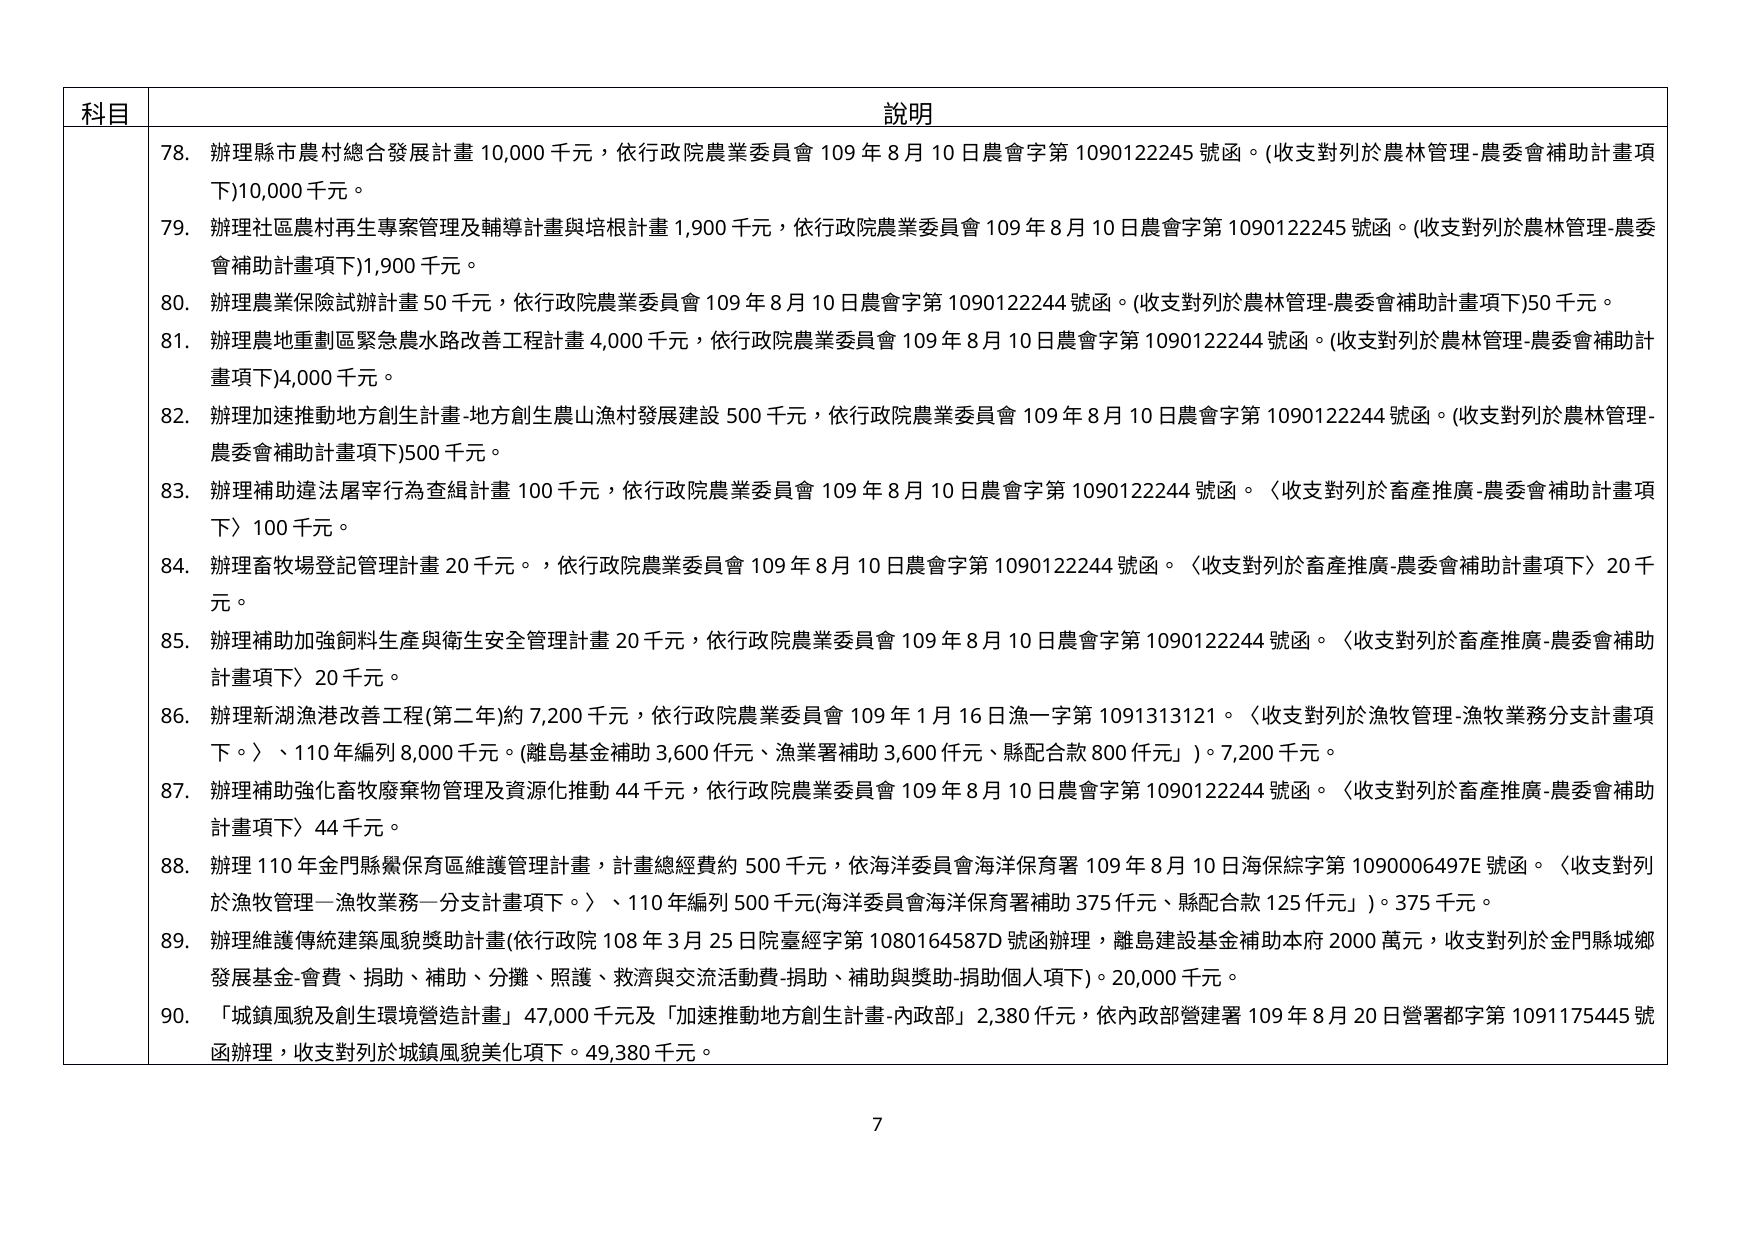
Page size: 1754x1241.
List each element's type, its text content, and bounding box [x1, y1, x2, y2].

table_header 說明 [149, 88, 1667, 126]
table_cell 行政處25千元。 經濟部能源局108.7.11能油字第10800563800號函補助本府建設處平板電腦乙台25,000元25千元。 財政處54,979千元。 按「加值型及非加值型營業稅法」第11條第4項規定補助51,939千元，依財政部109年8月18日台財庫字第10903729960號函辦理。51,939千元。 修正土地增值稅稅率及增訂放寬自用住宅用地優惠稅率次數限制規定造成地方政府土地增值稅稅收之實質損失補助398千元，依財政部賦稅署109年8月6日臺稅財產字第10904616120號函辦理。203千元。 110年度菸品健康福利捐供私劣菸品查緝經費2,837千元，依財政部109年4月29日台財庫字第10903664741號函辦理，收支併列於財政行政-財政管理-菸酒業務分支計畫項下2,837千元。 民政處3,842千元。 推動都市原住民族基本權利及自治事務實施計畫14仟元,依原住民族委員會109年8月7日原民綜字第1090042783函辦理，收支對列於民政業務-業務費-一般事務費項下14千元。 補助經濟弱勢原住民建購及修繕住宅計畫經費170仟元(依原住民族委員會109年8月7日原民綜字第1090042783函辦理辦理，收支對列民政業務-業務費-一般事務費10千元。(經常門)、民政業務-獎補助費-社會福利津貼與濟助160千元。(資本門)。)170千元。 原住民族語言推廣人員設置補助計畫870仟元，(依原住民族委員會109年8月7日原民綜字第1090042783函辦理，收支對列民政業務-業務費830仟元(經常門)、民政業務-設備及投資20仟元(資本門)850千元。 都市原住民族發展計畫-辦理原住民家庭及社會教育推廣活動210仟元(依原住民族委員會109年8月7日原民綜字第1090042783函辦理，收支對列民政業務-業務費-一般事務費項下。)210千元。 「都市原住民族發展方案-強化原住民基本生活安全」-急難救助、消費者保護者保護業務宣導200仟元(依原住民族委員會109年8月7日原民綜字第1090042783函辦理，收支對列於民政業務-業務費-一般事務費100仟元、民政業務-獎補助費-社會福利津貼與濟助100仟元。)200千元。 原住民族綜合發展基金貸款業務經費110仟元(依原住民族委員會109年8月7日原民綜字第1090042783函辦理，收支對列於民政業務-業務費-一般事務費項下)110千元。 都市原住民族發展計畫-辦理原住民族文化、體育、歲時祭儀活動44千元。(依原住民族委員會109年8月7日原民綜字第1090042783函辦理，收支對列於民政業務業務費-一般事務費項下。)44千元。 補助地方政府辦理僱用原住民就業服務人員計畫經費655千元。(依原住民族委員會109年8月7日原民綜字第1090042783函辦理，收支對列於民政業務-業務費項下)655千元。 都市原住民發展計畫-提升原住民就業競爭力實施計畫13仟元(原住民族委員會109年8月7日原民綜字第1090042783函辦理，收支對列民政業務-業務費-一般事務費項下)13千元。 補助原住民族長者裝置假牙補助249仟元(依原住民族委員會109年8月7日原民綜字第1090042783函辦理，收支對列於民政業務-獎補助費-社會福利津貼與濟助項下)249千元。 110年促進原住民中高齡就業計畫267仟元(依原住民族委員會109年8月7日原民綜字第1090042783函辦理，收支對列於民政業務-獎補助費-社會福利津貼與濟助項下)267千元。 一般替代役役男家屬生活扶慰助經費50千元。，依內政部役政署109年8月4日役署主字第1091120090號函辦理，收支對列於民政管理-役政業務項下。50千元。 一般替代役役男輸送經費85千元，依內政部役政署109年8月4日役署主字第1091120090號函辦理，收支對列於民政管理-役政業務項下。85千元。 役男新制體檢經費800千元，依內政部役政署109年8月4日役署主字第1091120090號函辦理，收支對列於民政管理-役政業務項下。800千元。 在營軍人家屬生活扶慰助經費100千元，依內政部役政署109年8月4日役署主字第1091120090號函辦理，收支對列於民政管理-役政業務項下。100千元。 研發替代役役男入營輸送作業經費25千元，依內政部役政署109年8月5日役署甄字第1091050764號函辦理，收支對列於民政管理-役政業務項下。25千元。 工務處674,753千元。 金門大橋建設計畫110年度預算124,916千元（依交通部109年8月6日路規計字第1090096744號函，收支對列124,916千元)。124,916千元。 營建署110年度生活圈道路交通系統建設計畫「金湖鎮三多路道路改善第二期工程」42,028千元，依內政部109年8月3日台內營字第10908135931號函，收支對列於道路整建工程。42,028千元。 營建署110年度生活圈道路交通系統建設計畫「烈嶼鄉海岸線環島道路拓寬工程」21,567千元，依內政部109年8月3日台內營字第10908135931號函，收支對列於道路整建工程。21,567千元。 內政部營建署「104-111生活圈道路交通系統建設計畫」-「金湖鎮太湖路道路拓寬改善第二期工程」16,482千元，依內政部營建署109年8月11日營署南字第1093306986號函，收支對列於道路整建工程（10,260千元，餘已列於以前年度）。16,482千元。 內政部營建署110年度「邁向3D智慧國土-內政地理資訊3D化推動計畫(110-114年)─公共設施管線資料庫暨管理系統整合應用建置計畫」1,600千元，依內政部營建署109年8月10日營署工程字第1090060448號函，收支對列於道路整建工程。1,600千元。 「蓄水建造物更新及改善計畫」﹙第三期﹚，經濟部水利署109年8月6日經水源字第10915076220號函補助，收支對列於農漁水利行政-水利管理項下。23,000千元。 「自來水用戶設備外線補助計畫」，經濟部水利署109年7月27日經水事字第10931060730號函補助，收支對列於農漁水利行政-水利管理項下。690千元。 「離島供水營運虧損差價補貼」，經濟部水利署109年7月28日經水事字第10931060440號函補助，收支對列於營業基金-自來水廠項下。160,000千元。 「污水下水道第五期建設計畫」183,080仟元，依內政部營建署109年8月10日營署水字第1091164033號函辦理，收支對列於社區環保行政-下水道管理項下。183,080千元。 污水下水道第五期建設計畫約用人員110年度工作經費7,904仟元，依內政部營建署109年8月10日營署水字第1091164033號函辦理，收支對列於社區環保行政-下水道管理項下。7,904千元。 離島地區供水改善計畫第二期，經濟部水利署109年8月4日經水源字第10915074830號函補助，收支對列於農漁水利行政-水利管理項下。30,000千元。 110年度全國水環境改善計畫974仟元，依經濟部水利署109年8月4日經水河字第10916098300號函辦理，收支對列於農漁水利行政-水利管理項下。974千元。 110年度「水災智慧防災計畫-韌性防災措施」1280仟元，依經濟部水利署109年8月5日經水防字第10933033410號函辦理，收支對列於農漁水利行政-水利管理項下。1,280千元。 辦理「縣市管河川及區域排水整體改善計畫」110年度防洪綜合治理工程、防洪綜合治理工程用地、應急工程、規劃及規劃檢討、生態檢核工作與非工程措施等計畫補助35,000仟元，依經濟部水利署109年8月5日經水河字第10916100580號函辦理，收支對列於農漁水利行政-水利管理項下。35,000千元。 縣市管河川及區域排水整體改善計畫-下水道及都市區其他排水第三期(110~111年)300仟元，依內政部營建署109年8月10日營署水字第1091166938號函辦理，收支對列於雨水下水道工程項下。300千元。 「加強平地人工湖及伏流水推動計畫」-金沙溪人工湖3,000仟元，依經濟部水利署109年8月5日經水源字第10915074520號函辦理，收支對列於農漁水利行政-水利管理項下。3,000千元。 「109年度金門縣山外溪優化計畫」22,932仟元，依行政院環境保護署109年8月7日環署水字第1090060424號函辦理，收支對列於農漁水利行政-水利管理項下。22,932千元。 觀光處222,213千元。 110年輔導金門觀光產業提升服務品質計畫計200萬元(交通部觀光局補助180萬元，縣配合款20萬元)，收支對列於觀光事業業務項下。1,800千元。 110年輔導金門地區遊覽車汰舊換新計畫(行政院環境保護署補助900萬元，縣配合款900萬元編於觀光發展基金內)，收支對列於觀光事業業務-一般事務費項下。依據行政院108年3月25日院臺經字第1080164587D號函辦理9,000千元。 「110年度結合縣市政府推動強化海域、海岸救生救難能量計畫—金門縣水域遊憩活動告示牌面更新」總計劃100萬元（海洋委員會補助80萬元收支對列，縣款20萬元），依據海洋委員會109年7月28日海域安字第1090008119號函核定補助辦理，收支對列於觀光企劃業務項下）。800千元。 海域遊憩活動一站式服務資訊平臺擴充計畫-金門縣海域觀光亮點資訊開放計畫966,000元整（海洋委員會補助772,800元收支對列，縣款193,200元），依據海洋委員會109年8月10日海洋產字第1090008672號函核定補助辦理，收支對列於觀光企劃業務項下+200元補至千元）。773千元。 108年公路公共運輸多元推升計畫-108年擴大秋冬國民旅遊使用電子票證搭『台灣好行金門線』旅遊優惠行銷計畫(依交通部公路總局108年10月5日路運計第1080115177號函核定計畫辦理，收支對列於交通業務項下)567千元。 108年公路公共運輸多元推升計畫-大橋通車大眾運輸路網重整計畫(依交通部公路總局108年10月5日路運計第1080115177號函核定計畫辦理，收支對列於交通業務項下)2,000千元。 109年公路公共運輸多元推升計畫「109年連續假期公共運輸轉乘市區客運優惠及使用電子票證搭乘『台灣好行』旅遊優惠」(依交通部公路總局109年6月23日路運計第1090076580號函核定計畫辦理，收支併列於交通業務項下)。1,059千元。 109年度台灣好行服務升級計畫-金門A線(水頭翟山線)、B線(古寧頭戰場線)、C線(獅山民俗村線)、D線(榕園太湖線)、E線(風獅爺主題公車路線)、F線(尋城趣文化小旅行路線)細部計畫書(依交通部觀光局109年3月12日觀旅字第1095000291A號函核定計畫辦理，收支併列於交通業務項下)2,000千元。 109年度公路公共運輸多元推升計畫-建構一般型候車亭─2座(依交通部公路總局109年8月10日路運計字第1090098734號函核定計畫辦理，收支對列於交通業務項下)500千元。 109年度「智慧運輸系統發展建設計畫」-「金門公車預約叫車ＡＰＰ開發計畫」（依交通部109年2月21日交科字第1095000949號函核定計畫辦理，收支對列於交通業務項下)702千元。 110年「智慧運輸系統發展建設計畫」-「金門縣交通控制系統建置案」(依據交通部109.08.07交科字第1095010054號函核定計畫辦理，收支併列於交通業務項下)。0千元。 110年公路公共運輸服務升級計畫-車輛汰舊換新(依據交通部公路總局109年8月6日路規計字第1090096744號函辦理，收支對列於交通業務項下)15,640千元。 110年度公路公共運輸服務升級計畫-市區汽車客運業營運及服務評鑑(依據交通部公路總局109年8月6日路規計字第1090096744號函核定計畫辦理，收支對列於交通業務項下)480千元。 110年度公路公共運輸服務升級計畫-市區汽車客運業營運虧損補貼─既有路線(依據交通部公路總局109年8月6日路規計字第1090096744函，收支對列於營業基金-車船處-獎補助-對特種基金補助項下項下)23,000千元。 109年度公路公共運輸多元推升計畫-市區汽車客運業營運及服務評鑑(依據交通部公路總局109年4月6日路運計字第1090027059號函核定計畫辦理，收支對列於交通業務項下)480千元。 金門縣第五期(108-111年)離島綜合建設實施方案-109年電動機車補助計劃(依行政院108年3月25日院臺經字第1080164587D號函核定計畫辦理，收支併列於交通業務項下)540千元。 「前瞻基礎建設-城鄉建設-改善停車問題計畫」－「金城國中地下停車場」(依公路總局108年8月22日路交管字第1080099579號函辦理，收支對列於設備及投資項下)56,000千元。 「前瞻基礎建設-城鄉建設-改善停車問題計畫」－「中正國小地下停車場」(依公路總局108年12月20日路交管字第1080156149號函辦理，收支對列於設備及投資項下)56,000千元。 「前瞻基礎建設-城鄉建設-改善停車問題計畫」－「金沙國小地下停車場」(依公路總局108年10月3日路交管字第1080117129號函辦理，收支對列於設備及投資項下)50,625千元。 國家通訊傳播委員會補助109年有線廣播電視事業發展基金款項計新台幣247千元整(千元為單位)，依國家通訊傳播委員會109年8月12日通傳平臺字第10941022210號函(收支對列於城市行銷業務-業務費項下)247千元。 建設處150,695千元。 石油管理業務600千元，依經濟部能源局108.07.11能油字第10800563800號函補助，575仟元收支對列於公用事業管理項下，25仟元收支對列於一般建築及設備-資訊設備。575千元。 太陽能熱水系統補助(行政院108.3.25院臺經字第1080164587D號，收支對列於公用事業業務項下)。1,500千元。 再生能源認定作業(經濟部能源局109.07.22能技字第1090018436C號，收支對列於公用事業業務項下)。1,123千元。 辦理保護區及自然地景經營管理計畫500千元，依行政院農業委員會109年8月12日農會字第1090122244號函。(收支對列於農林管理-農委會補助計畫項下)500千元。 辦理公所辦理申請民參加農民（全民）健康保險者現地勘查補助計畫1千元，依行政院農業委員會109年8月10日農會字第1090122244號函。(收支對列於農林管理-農委會補助計畫項下)1千元。 辦理加強農地利用管理計畫51千元，依行政院農業委員會109年8月10日農會字第1090122244號函。(收支對列於農林管理-農委會補助計畫項下)51千元 辦理推動野生動植物合理利用之管理計畫900千元，依行政院農業委員會109年8月10日農會字第1090122244號函。(收支對列於農林管理-農委會補助計畫項下)900千元。 辦理生物多樣性保育及入侵種管理計畫2,000千元，依行政院農業委員會109年8月10日農會字第1090122244號函。(收支對列於農林管理-農委會補助計畫項下)2,000千元。 辦理樹木健康-入侵植物防治計畫500千元，依行政院農業委員會109年8月10日農會字第1090122244號函。(收支對列於農林管理-農委會補助計畫項下)500千元 辦理強化健康農業之農藥使用管理計畫100千元，依行政院農業委員會109年8月10日農會字第1090122244號函。(收支對列於農林管理-農委會補助計畫項下)100千元 辦理農業產銷班組織及登記農場輔導計畫50千元，依行政院農業委員會109年8月10日農會字第1090122244號函。(收支對列於農林管理-農委會補助計畫項下)50千元 辦理農業生產災情查報及相關資訊系統功能增修與維護計畫670千元，依行政院農業委員會109年8月10日農會字第1090122244號函。(收支對列於農林管理-農委會補助計畫項下)670千元。 辦理厚植種苗產業競爭力計畫31千元，依行政院農業委員會109年8月10日農會字第1090122244號函。(收支對列於農林管理-農委會補助計畫項下)31千元。 辦理加強農機管理暨服務農民資訊化計畫15千元，依行政院農業委員會109年8月10日農會字第1090122244號函。(收支對列於農林管理-農委會補助計畫項下)15千元。 辦理農產品安全品質監測與管制計畫65千元，依行政院農業委員會109年8月10日農會字第1090122244號函。(收支對列於農林管理-農委會補助計畫項下)65千元。 辦理發展有機農業計畫38千元，依行政院農業委員會109年8月10日農會字第1090122244號函。(收支對列於農林管理-農委會補助計畫項下)38千元。 辦理金門縣高梁收購補貼計畫25,000千元，依行政院農業委員會109年8月10日農會字第1090122245號。(收支對列於農林管理-農林業務項下)25,000千元。 辦理110年度休閒農場查核及輔導管理計畫169千元，依行政院農業委員會109年8月10日農會字第1090122245號函。(收支對列於農林管理-農委會補助計畫項下)169千元。 辦理溯源農產品驗證輔導及安全管理與行銷計畫18千元，依行政院農業委員會109年8月10日農會字第1090122244函。(收支對列於農林管理-農委會補助計畫項下)18千元。 辦理國土生態保育綠色網路建置計畫23,800千元，依行政院農業委員會109年8月10日農會字第1090122244號函。(收支對列於農林管理-農委會補助計畫項下)23,800千元。 辦理縣市農村總合發展計畫10,000千元，依行政院農業委員會109年8月10日農會字第1090122245號函。(收支對列於農林管理-農委會補助計畫項下)10,000千元。 辦理社區農村再生專案管理及輔導計畫與培根計畫1,900千元，依行政院農業委員會109年8月10日農會字第1090122245號函。(收支對列於農林管理-農委會補助計畫項下)1,900千元。 辦理農業保險試辦計畫50千元，依行政院農業委員會109年8月10日農會字第1090122244號函。(收支對列於農林管理-農委會補助計畫項下)50千元。 辦理農地重劃區緊急農水路改善工程計畫4,000千元，依行政院農業委員會109年8月10日農會字第1090122244號函。(收支對列於農林管理-農委會補助計畫項下)4,000千元。 辦理加速推動地方創生計畫-地方創生農山漁村發展建設500千元，依行政院農業委員會109年8月10日農會字第1090122244號函。(收支對列於農林管理-農委會補助計畫項下)500千元。 辦理補助違法屠宰行為查緝計畫100千元，依行政院農業委員會109年8月10日農會字第1090122244號函。〈收支對列於畜產推廣-農委會補助計畫項下〉100千元。 辦理畜牧場登記管理計畫20千元。，依行政院農業委員會109年8月10日農會字第1090122244號函。〈收支對列於畜產推廣-農委會補助計畫項下〉20千元。 辦理補助加強飼料生產與衛生安全管理計畫20千元，依行政院農業委員會109年8月10日農會字第1090122244號函。〈收支對列於畜產推廣-農委會補助計畫項下〉20千元。 辦理新湖漁港改善工程(第二年)約7,200千元，依行政院農業委員會109年1月16日漁一字第1091313121。〈收支對列於漁牧管理-漁牧業務分支計畫項下。〉、110年編列8,000千元。(離島基金補助3,600仟元、漁業署補助3,600仟元、縣配合款800仟元」)。7,200千元。 辦理補助強化畜牧廢棄物管理及資源化推動44千元，依行政院農業委員會109年8月10日農會字第1090122244號函。〈收支對列於畜產推廣-農委會補助計畫項下〉44千元。 辦理110年金門縣鱟保育區維護管理計畫，計畫總經費約500千元，依海洋委員會海洋保育署109年8月10日海保綜字第1090006497E號函。〈收支對列於漁牧管理—漁牧業務—分支計畫項下。〉、110年編列500千元(海洋委員會海洋保育署補助375仟元、縣配合款125仟元」)。375千元。 辦理維護傳統建築風貌獎助計畫(依行政院108年3月25日院臺經字第1080164587D號函辦理，離島建設基金補助本府2000萬元，收支對列於金門縣城鄉發展基金-會費、捐助、補助、分攤、照護、救濟與交流活動費-捐助、補助與獎助-捐助個人項下)。20,000千元。 「城鎮風貌及創生環境營造計畫」47,000千元及「加速推動地方創生計畫-內政部」2,380仟元，依內政部營建署109年8月20日營署都字第1091175445號函辦理，收支對列於城鎮風貌美化項下。49,380千元。 社會處128,053千元。 辦理「社區培力育成中心計畫」720千元，依109年3月31日衛授家字第1090500492號函辦理，收支對列於社會行政-社團志工管理-志願服務與社團輔導項下。720千元。 勞動部「補助直轄市、縣市政府督促事業單位遵守勞動基準法令實施計畫」補助經費735千元〈勞動部109年6月44日勞職授字第1090202612號〉收支對列於勞工行政業務─人事費；勞工行政業務─業務費735千元。 健保署補助鄉鎮公所辦理健保業務之經費1,794千元(衛福部中央健康保險署109年7月30日健保承字第109351784號函辦理)收支對列於社會救助-救濟管理項下。1,794千元。 衛生福利部補助辦理109年度金門縣實物銀行人力服務計畫經費471,366元(衛生福利部108年11月29日衛部救字第1081370197號函),整補634元至千元為472,000元整。472千元。 強化社會安全網計畫(補助直轄市及縣市政府進用社工人力)-(衛生福利部109年8月6日衛部會字第1092460492號函,收支對列於身心障礙業務項下314千元。 金門縣身心障礙者權利公約教育訓練及意識提升計畫經費200千元（衛福部社家署108年11月28日社家企字第1080502587號函）收支對列於身心障礙業務項下。200千元。 公益彩券回饋金辦理金門縣身心障礙者自立生活支持計畫1,187,000元（依據108年11月28日社家企字第1080502587號函，收支對列於身心障礙業務項下。1,187千元。 公益彩券回饋金辦理視覺障礙者生活重建服務方案計畫1,251,000元(衛福部社家署108年11月28日社家企字第1080502587號收支對列於身心障礙福利業務項下。1,251千元。 公益彩券回饋金補助辦理建構身心障礙者無障礙交通服務網計畫493,000千元（衛生福利部社會及家庭署108年11月28日社家企字第1080502587號函辦理。）收支對列於身心障礙業務項下。493千元。 公益彩券回饋金辦理心智障礙者雙老家庭支持整合服務計畫補助款681,000元(依衛生福利部社會及家庭署108年11月28日社家企字第1080502587號函)。收支對列於身心障礙業務項下。681千元。 衛生福利部社家署署110年度「因應社會救助法修正增加對地方政府補助經費-身心障礙者生活補助1,097千元、日間照顧及住宿式照顧費用補助446千元、輔具費用補助19千元」計1,562千元(衛福部社家署109年7月10日社家障字第1090700916號)收支對列於社福管理-身心障礙業務項下。1,562千元。 身心障礙者日間照顧機構費用補助經費109千元。（衛福部社家署109年5月29日社家障字第1090700665號函辦理）收支對列於身心障礙福利服務項下。109千元。 提升社區式身心障礙服務量能相關計畫經費11,454千元（衛服部109年7月15日社家障字第1090700739號函)布建輔具服務資源4826千(含資本門380千)、身心障礙家庭托顧服務2472千(含資本門144千)、身心障礙社區式日間服務布建1991千、身心障者多元社區居住與生活服務1945千(含資本門300千)、身心障礙臨時及短期照顧220千，總計收支對列11454千(含資本門824千)，自籌2022千，合計9,957千）收支對列於身心障礙福利服務項下。11,454千元。 金門縣政府補助辦理身心障礙者主動關懷服務方案893,000(衛福部社家署108年11月28日社家企字第1080502587號函，收支對列於收支對列於身心障礙福利服務項下。893千元。 金門縣政府補助辦理身心障礙者家庭照顧者支持服務計畫案衛福部社家署108年11月28日社家企字第1080502587號函收支對列1,073,000元)，收支對列於身心障礙福利服務項下。1,073千元。 強化社會安全網計畫(補助直轄市及縣市政府進用社工人力)-老人保護約聘社工人力薪資,風險工作費,年終獎金,休假補助,勞工退休,健保費,勞保費(衛生福利部109年1月22日衛授會字第1080502792號,收支對列400,000元於老人福利服務項下)400千元。 委託專業團隊輔導建立本縣社區照顧關懷據點(含督導費)費用(依據衛生福利部社會及家庭署109年7月23日社家老字第1090800477號函，收支對列22,558千元。 於老人福利服務項下)22,558千元依據本縣中低收入老人生活津貼審核作業規定辦理補助本縣中低收入老人生活津貼。(衛生福利部社會及家庭署109年7月23日社家老字第1090800468號函，收支對列100千元於老人福利服務項下。）100千元補助本縣老人假牙補助費用510萬元(依據本府補助老人裝置假牙實施要點辦理)（依據衛生福利部社會及家庭署109年7月24日社家老字第1090800469號函收支對列100千元於老人福利服務項下）。100千元。 補助本縣失能老人機構安置費用及依據老人福利法補助長者進駐機構服務費用和老人保護安置費用與老人監護宣告等相關費用(依據本府辦理老人收容安置補助實施計畫辦理，依衛生福利部社會及家庭署109年7年7日社家老字第1090800443號，收支對列1,235千元於老人福利服務項下)。1,235千元。 補助本縣住宿式服務機構使用者方案費用依據衛生福利部109年8月6日衛部顧字第1091962001號函(收支對列3,500千元於老人福利服務項下)3,500千元。 社區照顧關懷據點創新方案-(1)排除社會孤立服務-結合點外關懷服務，針對獨居老人或社區長輩提供安心生活、守護方案。(衛生福利部社會及家庭署108年11月28日社家企字第1080502587號)收支對列676,000元於老人福利服務項下676千元。 社區照顧關懷據點創新方案-據點長輩及志工數位能力提升方案(衛生福利部社會及家庭署108年11月28日社家企字第1080502587號)收支對列500,000元於老人福利服務項下500千元。 衛生福利部社會及家庭署核定補助辦理發展遲緩兒童療育費用100仟元，依據衛生福利部社會及家庭署109.7.29社家支字第1090900988號函補助100仟元，收支對列於兒少業務項下。100千元。 托育公共及準公共化服務暨托育管理，衛生福利部社會及家庭署109年8月3日社家支字第1090104517號函補助9,901千元，收支對列於兒少業務項下9,901千元。 特殊境遇家庭扶助，衛生福利部社會及家庭署109.7.14社家支字1090106594號函補助955仟元，收支對列於婦女業務項下955千元。 托育專案人力，衛生福利部社會及家庭署109年5月7日社家支字第1090104291號函補助425千元整，收支對列於兒少業務項下。425千元。 育有未滿二歲兒童育兒津貼，衛生福利部社會及家庭署109.7.27社家幼字第1090600788號函補助57,536仟元，收支對列於兒少業務項下。57,536千元。 育有未滿2歲兒童育兒津貼專案服務與教育宣導，衛生福利部社會及家庭署109.7.28社家幼字第1090600806號函，收支對列於兒少業務項下支應。666千元。 衛生福利部計畫型補助保護性社工人力兒保社工2名，計982千元，衛生福利部109年8月6日衛部護字第1091460711號函，收支對列於兒少業務項下。982千元。 衛生福利部補助強化社會安全網計畫-整合保護性服務及因應高度風險個案新增保護社工2名，計615千元，衛生福利部109.1.22衛授家字第1080502792號函，收支對列於兒少業務項下)615千元。 衛生福利部社會及家庭署補助辦理社福中心與資源網絡佈建-社福中心11名社工及2名督導人力經費(3,418千元)及中心業務費(432千元)，共計3,850千元，衛生福利部社會及家庭署109.8.10社家支字第1090901025號函，收支對列於兒少業務項下。3,850千元。 衛生福利部補助脫貧方案家庭服務人力，衛生福利部109.8.6社家支字第1092460492號函補助245千元，收支對列於兒少業務項下。245千元。 藥癮者家庭支持服務及資源培力計畫-方案社工人事費、業務費及專案計畫管理費計743千元，衛生福利部補助109.4.28衛部救字第1090113669號函，收支對列於兒少業務項下。743千元。 補助新住民生活適應輔導實施計畫費用28千元（依據內政部移民署109年7月10日移署移字第1090072802號函辦理）收支對列於社會行政-鄉親及外配管理-鄉親及外配業務項下。28千元。 教育處712,470千元。 教育部國民及學前教育署補助109年度國民中學技藝教育充實改善教學設備計畫經費72千元，依教育部國民及學前教育署109年6月23日臺教國署國字第1090071769號函辦理，收支對列於教育業務項下（109年動2）72千元。 教育部補助縣(市)教育網路中心基礎維運計畫/國民中小學校園網路電路費計畫/國中小科技輔助自主學習推動計畫3,588千元，依教育部109年8月6日臺教會（四）字第1090115223T號函辦理，3433千元。收支對列於教育業務、155千元收支對列於教育設備工程項下3,588千元。 教育部補助數位機會中心設置、營運及督導、數位學伴計畫經費1278千元，依教育部109年8月6日臺教會（四）字第1090115223T號函辦理，1178千元收支對列於教育業務、100千元收支對列於教育設備工程項下1,278千元。 教育部補助人工智慧技術及應用人才培育計畫310千元，依教育部109年8月6日臺教會（四）字第1090115223T號函辦理，300千元收支對列於教育業務、10千元收支對列於教育設備工程項下310千元。 教育部補助推動高級中等學校多元入學、適性入學宣導、學生學習表現及成效蒐集等經費250千元，依教育部109年8月6日臺教會（四）字第1090115223T號函辦理，收支對列於教育業務項下250千元。 教育部補助充實生活科技領域教學設備636千元，依教育部109年8月6日臺教會（四）字第1090115223T號函辦理，362千元收支對列於教育業務、274千元收支對列於教育設備工程項下636千元。 教育部補助推動數學、自然科學教育（含實驗設備）、自造教育、參加國際國中生科學奧林匹亞競賽相關事項及辦理國際評比所需經費845千元，依教育部109年8月6日臺教會（四）字第1090115223T號函辦理，收支對列於教育業務項下845千元。 教育部補助縣市政府依據「國民小學與國民中學班級編制及教職員員額編制準則」提高國小教師員額編制至每班1.65師（含學生編班人數相關事項）所需經費12,536千元。，依教育部109年8月6日臺教會（四）字第1090115223T號函辦理，收支對列於教育業務項下12,536千元。 教育部補助縣市政府由國小每班1.65師至達成合理教師員額編制所需經費77,516千元，依教育部109年8月6日臺教會（四）字第1090115223T號函辦理，收支對列於教育業務項下77,516千元。 教育部補助增置公立國民中學教學人力4,250千元，依教育部109年8月6日臺教會（四）字第1090115223T號函辦理，收支對列於教育業務項下4,250千元。 教育部補助教師課稅相關配套所需費用(含幼兒園)25,000千元，依教育部109年8月6日臺教會（四）字第1090115223T號函辦理，收支對列於教育業務項下25,000千元。 教育部補助地方政府辦理教學卓越獎初選活動、初選獎金、獲教學卓越獎團隊之獎金等所需經費387千元，依教育部109年8月6日臺教會（四）字第1090115223T號函辦理，收支對列於教育業務項下387千元。 教育部推動國民中學學生生涯發展教育計畫所需經費2,348千元，依教育部109年8月6日臺教會（四）字第1090115223T號函辦理，1,248千元收支對列於教育業務、1,100千元收支對列於教育設備工程項下2,348千元。 教育部補助研發國中教育會考試題、國中教育會考之冷氣費用及辦理國中教育會考試務工作等相關經費所需經費62千元，依教育部109年8月6日臺教會（四）字第1090115223T號函辦理，48千元收支對列於教育業務、14千元收支對列於教育設備工程項下62千元。 教育部補助推動國民教育階段中輟生輔導及復學工作86千元，依教育部109年8月6日臺教會（四）字第1090115223T號函辦理，收支對列於教育業務項下86千元。 教育部補助學生事務與輔導優質發展計畫638千元，依教育部109年8月6日臺教會（四）字第1090115223T號函辦理，收支對列於教育業務項下638千元。 教育部補助各地方政府增置專任輔導教師、學生輔導諮商中心運作經費及專任專業輔導人員人事費17,756千元，依教育部109年8月6日臺教會（四）字第1090115223T號函辦理，收支對列於教育業務項下17,756千元。 教育部補助置國民中小學輔導教師之減授課節數鐘點費532千元，依教育部109年8月6日臺教會（四）字第1090115223T號函辦理，收支對列於教育業務項下532千元。 教育部補助自願赴偏遠地區學校服務之校長及教師投保傷害保險之保險費115千元，依教育部109年8月6日臺教會（四）字第1090115223T號函辦理，收支對列於教育業務項下115千元。 教育部補助地方政府辦理教師諮商輔導支持服務100千元，依教育部109年8月6日臺教會（四）字第1090115223T號函辦理，收支對列於教育業務項下100千元。 教育部補助強化智慧學習暨教學計畫經費－影音和VR示範學校經費850千元，依教育部109年8月12日臺教會（四）字第1090116696T號函辦理，250千元收支對列於教育業務、600千元收支對列於教育設備工程項下850千元。 教育部補助校園5G示範應用教室與學習載具計畫經費6,920千元，依教育部109年8月12日臺教會（四）字第1090116696T號函辦理，710千元收支對列於教育業務、6,210千元收支對列於教育設備工程項下6,920千元。 教育部補助強化智慧學習暨教學計畫－普及辦理數位教學教師增能課程經費61千元，依教育部109年8月12日臺教會（四）字第1090116696T號函辦理，收支對列於教育業務項下61千元。 教育部國民及學前教育署補助辦理公立高級中等以下學校校舍耐震能力改善計畫（109-111年度）補強工程經費12,004千元，依教育部國民及學前教育署109年1月8日臺教國署國字第1080153563號函辦理，收支對列於教育設備工程項下12,004千元。 教育部補助辦理國民中小學校舍耐震能力評估及補強改善計畫增置人力經費616千元，依教育部109年8月6日臺教會（四）字第1090115223T號函辦理，收支對列於教育業務項下616千元。 教育部補助辦理氣候變遷人才培育及校園防災教育推動、永續循環校園計畫經費2,450千元。，依教育部109年8月6日臺教會（四）字第1090115223T號函辦理，2,000千元收支對列於教育業務、450千元收支對列於教育設備工程項下2,450千元。 教育部補助改善國民中小學校園環境、設施及充實教學設備6,951千元，依教育部109年8月6日臺教會（四）字第1090115223T號函辦理，收支對列於教育設備工程項下6,951千元。 教育部補助公立國民中小學老舊廁所整修工程費用2,560千元，依教育部109年8月6日臺教會（四）字第1090115223T號函辦理，收支對列於教育設備工程項下2,560千元。 教育部補助改善偏鄉國民中小學師生宿舍經費900千元，依教育部109年8月6日臺教會（四）字第1090115223T號函辦理，收支對列於教育設備工程項下900千元。 教育部補助離島地區國民教育建設計畫經費19,000千元，依教育部109年8月6日臺教會（四）字第1090115223T號函辦理，收支對列於教育設備工程項下19,000千元。 教育部補助離島地區國民中小學學生書籍費及交通費7,000千元。，依教育部109年8月6日臺教會（四）字第1090115223T號函辦理，收支對列於教育業務項下7,000千元。 教育部補助發展偏鄉教育相關計畫(含教學換宿計畫、教學訪問教師計畫)及教育優先區計畫經費29,902千元，依教育部109年8月6日臺教會（四）字第1090115223T號函辦理，12,720千元收支對列於教育業務、17,182千元收支對列於教育設備工程項下29,902千元。 教育部補助國民中小學弱勢學生代收代辦費50千元，依教育部109年8月6日臺教會（四）字第1090115223T號函辦理，收支對列於教育業務項下50千元。 教育部補助辦理教科書審查及部編本教科書配套措施計畫所需經費674千元，依教育部109年8月6日臺教會（四）字第1090115223T號函辦理，收支對列於教育業務項下674千元。 教育部補助推動鼓勵家長參與教育計畫149千元，依教育部109年8月6日臺教會（四）字第1090115223T號函辦理，收支對列於教育業務項下149千元。 教育部補助地方政府執行強化校園安全防護工作180千元，依教育部109年8月6日臺教會（四）字第1090115223T號函辦理，收支對列於教育設備工程項下180千元。 教育部補助國民中小學及幼兒園場所投保公共意外責任保險經費125千元，依教育部109年8月6日臺教會（四）字第1090115223T號函辦理，收支對列於教育業務項下125千元。 教育部補助公立高級中等以下學校電力系統改善暨冷氣裝設計畫(110－111年)經費100,650千元，依教育部109年8月12日臺教會（四）字第1090116696T號函辦理，收支對列於教育設備工程項下100,650千元。 交通部補助辦理道路交通秩序與交通安全改進方案之加強交通安全教育年度工作計畫經費430千元，依交通部109年7月30日交安字第1095009713號函辦理，收支對列於教育業務項下430千元。 教育部補助金門縣偏鄉離島培育音樂藝術人才暨發展計畫經費4,500千元，依108年6月18日臺授國字第1080053260號函辦理，公務經費中央750千元、離島建設基金3,750千元，收支對列於教育業務項下4,500千元。 教育部補助兩岸金門青少年夏令營及南洋僑青返鄉尋根活動計畫經費1,600千元，依108年6月18日臺授國字第1080053260號函辦理，離島建設基金1,600千元，收支對列於教育業務項下1,600千元。 教育部國民及學前教育署補助109學年度第二期增置國民中小學圖書館閱讀推動教師計畫經費202千元，依教育部國民及學前教育署109年5月22日臺教國署國字第1090053304號函辦理，收支對列於教育業務項下202千元。 教育部訪視縣府執行樂齡學習政策實施計畫獎勵金200千元，依教育部109年7月10日臺教社（二）字第1090094406號函辦理，收支對列於教育業務項下200千元。 教育部推動各級學校及相關單位辦理美感與藝術教育相關措施經費3,484千元，依教育部109年8月6日臺教會（四）字第1090115223T號函辦理，3,009千元，收支對列於教育業務、475千元，收支對列於教育設備工程項下3,484千元。 教育部補助偏鄉學校藝文設施相關經費247千元，依教育部109年8月6日臺教會（四）字第1090115223T號函辦理，收支對列於教育設備工程項下247千元。 教育部補助辦理成人基本教育研習班、補習班及兒童課後照顧中心公共安全輔導相關業務、社會童軍教育，補助地方政府政府增置短期補習班管理輔導稽查人力，推展終身教育功能經費710千元，依教育部109年8月6日臺教會（四）字第1090115223T號函辦理，收支對列於教育業務項下710千元。 教育部推動社區教育經費1,600千元，依教育部109年8月6日臺教會（四）字第1090115223T號函辦理，1550千元收支對列於教育業務、50千元收支對列於教育設備工程項下1,600千元。 教育部補助推行家庭教育經費4,834千元，依教育部109年8月6日臺教會（四）字第1090115223T號函辦理，4,774千元收支對列於教育業務、60千元收支對列於教育設備工程項下4,834千元。 教育部補助推動高齡教育經費3,086千元，依教育部109年8月6日臺教會（四）字第1090115223T號函辦理，3,000千元收支對列於教育業務、86千元收支對列於教育設備工程項下3,086千元。 教育部補助多元閱讀推廣計畫、補助本國語文教育活動實施計畫經費150千元，依教育部109年8月6日臺教會（四）字第1090115223T號函辦理，收支對列於教育業務項下150千元。 教育部補助國民小學弱勢學生兒童課後照顧(含夜光天使及課後身心障礙專班)服務費用11,356千元，依教育部109年8月6日臺教會（四）字第1090115223T號函辦理，收支對列於教育業務項下11,356千元。 教育部補助推動國中小閱讀計畫(含閱讀磐石學校獎勵金)324千元，依教育部109年8月6日臺教會（四）字第1090115223T號函辦理，收支對列於教育業務項下324千元。 教育部補助提新住民子女及少數族群教育實施計畫經費3,500千元，依教育部109年8月6日臺教會（四）字第1090115223T號函辦理，收支對列於教育業務項下3,500千元。 教育部補助培訓新住民語文師資及推動新住民語文課程經費7,900千元，依教育部109年8月6日臺教會（四）字第1090115223T號函辦理，收支對列於教育業務項下7,900千元。 教育部補助金門縣中、小學生國際教育交流暨英語旅行學習活動計畫經費8,500千元，依108年6月18日臺授國字第1080053260號函辦理，離島建設基金8,500千元收支對列於教育業務項下8,500千元。 教育部國民及學前教育署補助辦理推動夏日樂學計畫經費21千元，依教育部國民及學前教育署109年5月22日臺教國署國字第1090058919號函辦理，收支對列於教育業務項下（109年動2）21千元。 教育部國民及學前教育署補助辦理108學年度國民中小學本土教育整體推動方案暨本土語文指導員30千元，依教育部國民及學前教育署109年2月3日臺教國署國字第1090010674號函辦理，收支對列於教育業務項下（109年動2）30千元。 原住民族委員會補助辦理109年度鼓勵原住民學生發展多元智能補助計畫90千元，依原住民族委員會109年2月15日原民教字第1090008650號函辦理，收支對列於教育業務項下（109年動2）90千元。 教育部補助補助推動教師專業發展支持系統經費3,613千元，依教育部109年8月6日臺教會（四）字第1090115223T號函辦理，2,813千元收支對列於教育業務、800千元。收支對列於教育設備工程項下3,613千元。 教育部補助教師專業發展實踐方案中央輔導群經費181千元，依教育部109年8月6日臺教會（四）字第1090115223T號函辦理，131千元收支對列於教育業務、50千元收支對列於教育設備工程項下181千元。 教育部補助本府辦理因材網經費90千元，依教育部109年8月6日臺教會（四）字第1090115223T號函辦理，收支對列於教育業務項下90千元。 教育部補助科技輔助自主學習推動計畫、精進國中小教師教學專業與課程品質計畫、資訊科技融入教學相關競賽與活動經費2,310千元，依教育部109年8月6日臺教會（四）字第1090115223T號函辦理，1,110千元收支對列於教育業務、,1,200千元收支對列於教育設備工程項下2,310千元。 教育部補助精進學校本位國際教育等經費280千元，依教育部109年8月6日臺教會（四）字第1090115223T號函辦理，收支對列於教育業務項下280千元。 教育部補助辦理國中小學生學習扶助整體行政推動計畫、學校開班計畫、課中學習扶助增置代理教師計畫等學習扶助計畫所需經費9,522千元，依教育部109年8月6日臺教會（四）字第1090115223T號函辦理，收支對列於教育業務項下9,522千元。 教育部補助推動國民中小學引進外籍教學人員計畫暨國際教育相關計畫所需經費114千元，依教育部109年8月6日臺教會（四）字第1090115223T號函辦理，收支對列於教育業務項下114千元。 教育部補助辦理國民中小學戶外教育所需經費544千元，依教育部109年8月6日臺教會（四）字第1090115223T號函辦理，收支對列於教育業務項下544千元。 教育部補助辦理海洋教育課程與教學事項所需經費568千元，依教育部109年8月6日臺教會（四）字第1090115223T號函辦理，收支對列於教育業務項下568千元。 教育部補助辦理國民中小學本土教育所需經費1,022千元。，依教育部109年8月6日臺教會（四）字第1090115223T號函辦理，收支對列於教育業務項下1,022千元。 教育部補助辦理夏日樂學計畫所需經費246千元，依教育部109年8月6日臺教會（四）字第1090115223T號函辦理，收支對列於教育業務項下246千元。 教育部補助辦理十二年國民基本教育相關課程及精進國民中小學教學品質計畫事項所需經費2,577千元，依教育部109年8月6日臺教會（四）字第1090115223T號函辦理，2,378千元收支對列於教育業務、199千元收支對列於教育設備工程項下2,577千元。 教育部補助各地方政府強化英語教學與設備、推動多元英語師資與教師增能活動及提升學生學習與推動各項教學創新計畫所需經費201千元。，依教育部109年8月6日臺教會（四）字第1090115223T號函辦理，120千元收支對列於教育業務、81千元收支對列於教育設備工程項下201千元。 教育部補助辦理地方教育統合視導經費30千元，依教育部109年8月6日臺教會（四）字第1090115223T號函辦理，收支對列於教育業務項下30千元。 教育部補助推動原住民族實驗教育、特色課程及課後輔導相關經費750千元，依教育部109年8月6日臺教會（四）字第1090115223T號函辦理，收支對列於教育業務項下750千元。 教育部補助設置原住民族教育資源中心經費1,480千元，依教育部109年8月6日臺教會（四）字第1090115223T號函辦理，收支對列於教育業務項下1,480千元。 教育部補助地方政府學生校外生活輔導會執行學生校外生活輔導工作89千元，依教育部109年8月6日臺教會（四）字第1090115223T號函辦理，收支對列於教育業務項下89千元。 教育部補助反毒活動經費581千元，依教育部109年8月6日臺教會（四）字第1090115223T號函辦理，收支對列於教育業務項下581千元。 教育部補助辦理國教業務所需人力、推動課程與教學相關事項及宣導等經費110千元，依教育部109年8月6日臺教會（四）字第1090115223T號函辦理，收支對列於教育業務項下110千元。 教育部補助2030雙語國家政策－結合地方政府所轄終身學習單位推動提升民眾英語學習力計畫410千元，依教育部109年8月12日臺教會（四）字第1090116696T號函辦理，379千元收支對列於教育業務、31千元收支對列於教育設備工程項下410千元。 教育部補助2030雙語國家政策－結合地方政府所轄公共圖書館推動提升民眾英語學習力計畫300千元，依教育部109年8月12日臺教會（四）字第1090116696T號函辦理，收支對列於教育業務項下300千元。 教育部補助2030雙語國家政策－建置雙語化國家計畫經費27,107千元，依教育部109年8月12日臺教會（四）字第1090116696T號函辦理，收支對列於教育業務項下27,107千元。 教育部國民及學前教育署補助109學年度推動海洋教育計畫經費141千元，依教育部國民及學前教育署109年8月5日臺教國署國字第1090087566號函辦理，收支對列於教育業務項下（109年動2）141千元。 原住民族委員會鼓勵原住民學生多元智能發展補助計畫經費90千元，依原住民委員會109年8月7日原民綜字第1090042783號函辦理，65千元收支對列於教育業務項下、25千元收支對列於教育設備項下90千元。 原住民族委員會補助設置民族教育中心經費745千元，依原住民委員會109年8月7日原民綜字第1090042783號函辦理，233千元收支對列於教育業務項下、512千元收支對列於教育設備項下745千元。 教育部國民及學前教育署補助109年度上半年提供身心障礙幼兒學前特教經費5千元，依教育部國民及學前教育署109年6月23日臺教國署幼字第1090067083號函辦理，收支對列於教育業務項下（109年動2）5千元。 教育部補助金門縣政府辦理臺商子女來金就學計畫484千元，依教育部109年8月6日臺教會（四）字第1090115223T號函辦理，收支對列於教育業務項下484千元。 教育部補助辦理少子女化對策計畫及學前幼兒就學補助相關經費50,084千元，依教育部109年8月6日臺教會（四）字第1090115223T號函辦理，收支對列於教育業務項下50,084千元。 教育部補助推動學前教育業務及促進幼教發展等相關經費11,951千元，依教育部109年8月6日臺教會（四）字第1090115223T號函辦理，10,751千元收支對列於教育業務、1,200千元收支對列於教育設備工程項下11,951千元。 教育部補助地方政府特殊教育資源中心相關經費及提供轄屬各級學校身心障礙學生相關支持服務經費1,357千元，依教育部109年8月6日臺教會（四）字第1090115223T號函辦理，974千元收支對列於教育業務、383千元收支對列於教育設備工程項下1,357千元。 教育部補助地方政府提供辦理高級中等以下學校相關專業人員及助理人員特殊教育服務經費8,479千元，依教育部109年8月6日臺教會（四）字第1090115223T號函辦理，收支對列於教育業務項下8,479千元。 教育部補助地方政府加強特殊教育學生鑑定、安置及就學輔導委員會功能經費316千元，依教育部109年8月6日臺教會（四）字第1090115223T號函辦理，收支對列於教育業務項下316千元。 教育部補助地方政府提供高級中等以下學校無法自行上下學之身心障礙國中小學生交通費經費136千元，依教育部109年8月6日臺教會（四）字第1090115223T號函辦理，收支對列於教育業務項下136千元。 教育部補助地方政府辦理高級中等以下學校特教巡迴輔導及相關行政工作經費600千元，依教育部109年8月6日臺教會（四）字第1090115223T號函辦理，收支對列於教育業務項下600千元教育部補助地方政府提供辦理高級中等以下學校教師、專業人員及家長特殊教育專業知能研習經費250千元，依教育部109年8月6日臺教會（四）字第1090115223T號函辦理，收支對列於教育業務項下250千元。 教育部補助地方政府汰舊換新身心障礙學生上下學交通車經費600千元，依教育部109年8月6日臺教會（四）字第1090115223T號函辦理，收支對列於教育設備工程項下600千元。 教育部補助地方政府改善高級中等以下學校無障礙環境相關設施經費5,000千元，依教育部109年8月6日臺教會（四）字第1090115223T號函辦理，收支對列於教育設備工程項下5,000千元。 教育部補助地方政府辦理高級中等以下學校特殊教育政策推動及補助等相關經費500千元，依教育部109年8月6日臺教會（四）字第1090115223T號函辦理，收支對列於教育業務項下500千元。 教育部補助辦理學前特殊教育及早期療育相關經費16,405千元，依教育部109年8月6日臺教會（四）字第1090115223T號函辦理，15,505千元。 收支對列於教育業務、900千元收支對列於教育設備工程項下16,405千元。 教育部補助推動幼童車屆齡車輛新購與汰換經費360千元，依教育部109年8月6日臺教會（四）字第1090115223T號函辦理，收支對列於教育設備工程項下360千元。 原住民族委員會補助原住民地區幼兒學前教育教育補助及都市原住民發展計畫-幼兒學前教育經費119千元，依原住民族委員會109年8月7日原民綜字第1090042783號函辦理，收支對列於教育業務項下119千元。 教育部體育署補助辦理輔導基層訓練站培育優秀運動選手經費7,000千元依教育部體育署109年7月31日臺教體署計字第1090025905號函，收支對列於教育業務項下7,000千元。 教育部體育署補助地方政府改善基層運動訓練場館及強化場館維護與經營管理訓練環境改善事項經費11,000千元，依教育部體育署109年7月31日臺教體署計字第1090025905號函，收支對列於教育設備工程項下11,000千元。 教育部體育署補助運動教練及選手生涯照顧輔導經費100千元，依教育部體育署109年7月31日臺教體署計字第1090025905號函，收支對列於教育業務項下100千元。 教育部補助縣府推動發展地方特色運動觀光特色運動觀光遊程實施要點經費400千元，依教育部體育署109年7月31日臺教體署計字第1090025905號函，收支對列於教育業務項下400千元。 教育部體育署補助運動i臺灣計畫經費5,730千元，依教育部體育署109年7月31日臺教體署計字第1090025905號函，收支對列於教育業務項下5,730千元。 教育部體育署補助運動團隊訓練經費(包括年度訓練經費、出國比賽經費、足球及女壘聯賽參賽組訓費、離島地區參賽交通費）1,880千元，依教育部體育署109年7月31日臺教體署計字第1090025905號函，收支對列於教育業務項下1,880千元。 教育部體育署補助學校體育班課業輔導費用、學校增聘專任運動教練、培育運動人才等經費200千元，依教育部體育署109年7月31日臺教體署計字第1090025905號函，收支對列於教育業務項下200千元。 教育部補助公立國民中小學午餐廚房精進計書經費3,436千元，依教育部109年7月20日臺教授國字第1090082031U號函辦理，收支對列於教育設備工程項下3,436千元。 教育部補助改善學校安全衛生管理人員研習及推動環境教育等相關計畫經費1,500千元，依教育部109年8月6日臺教會（四）字第1090115223T號函辦理，收支對列於教育業務項下1,500千元。 教育部補助潔能系統整合與應用人才培育計畫經費500千元，依教育部109年8月6日臺教會（四）字第1090115223T號函辦理，收支對列於教育業務項下500千元。 教育部補助促進學校學生健康計畫經費892千元，依教育部109年8月6日臺教會（四）字第1090115223T號函辦理，592千元收支對列於教育業務、300千元收支對列於教育設備工程項下892千元。 教育部補助國民中小學及幼兒園學生投保團體保險之保險費4,200千元，依教育部109年8月6日臺教會（四）字第1090115223T號函辦理，收支對列於教育業務項下4,200千元。 教育部補助推動體育班經營管理與課程教學、培育學校體育運動人才、辦理運動競賽與學校體育活動、整備學校運動場地設備器材、促進棒球、籃球、足球等各項球類發展經費10,670千元，依教育部109年8月6日臺教會（四）字第1090115223T號函辦理，5,000千元收支對列於教育業務、5,670千元，收支對列於教育設備工程項下10,670千元。 教育部補助培育身心障礙運動績優生、加強特殊體育活動之推展、強化特殊體育之課程與教學及充實重點學校訓練設備器材經費200千元，依教育部109年8月6日臺教會（四）字第1090115223T號函辦理，100千元收支對列於教育業務、100千元收支對列於教育設備工程項下200千元。 教育部補助運動i臺灣計畫經費2,630千元，依教育部109年8月6日臺教會（四）字第1090115223T號函辦理，收支對列於教育業務項下2,630千元。 教育部補助體育休閒站計畫經費1,274千元，依教育部109年8月12日臺教會（四）字第1090116696T號函辦理，收支對列於教育設備工程項下1,274千元。 教育部補助充實全民運動環境計畫經費119,000千元，依教育部109年8月12日臺教會（四）字第1090116696T號函辦理，收支對列於教育設備工程項下119,000千元。 [149, 127, 1667, 1064]
table_header 科目 [64, 88, 148, 126]
table_cell [64, 127, 148, 1064]
